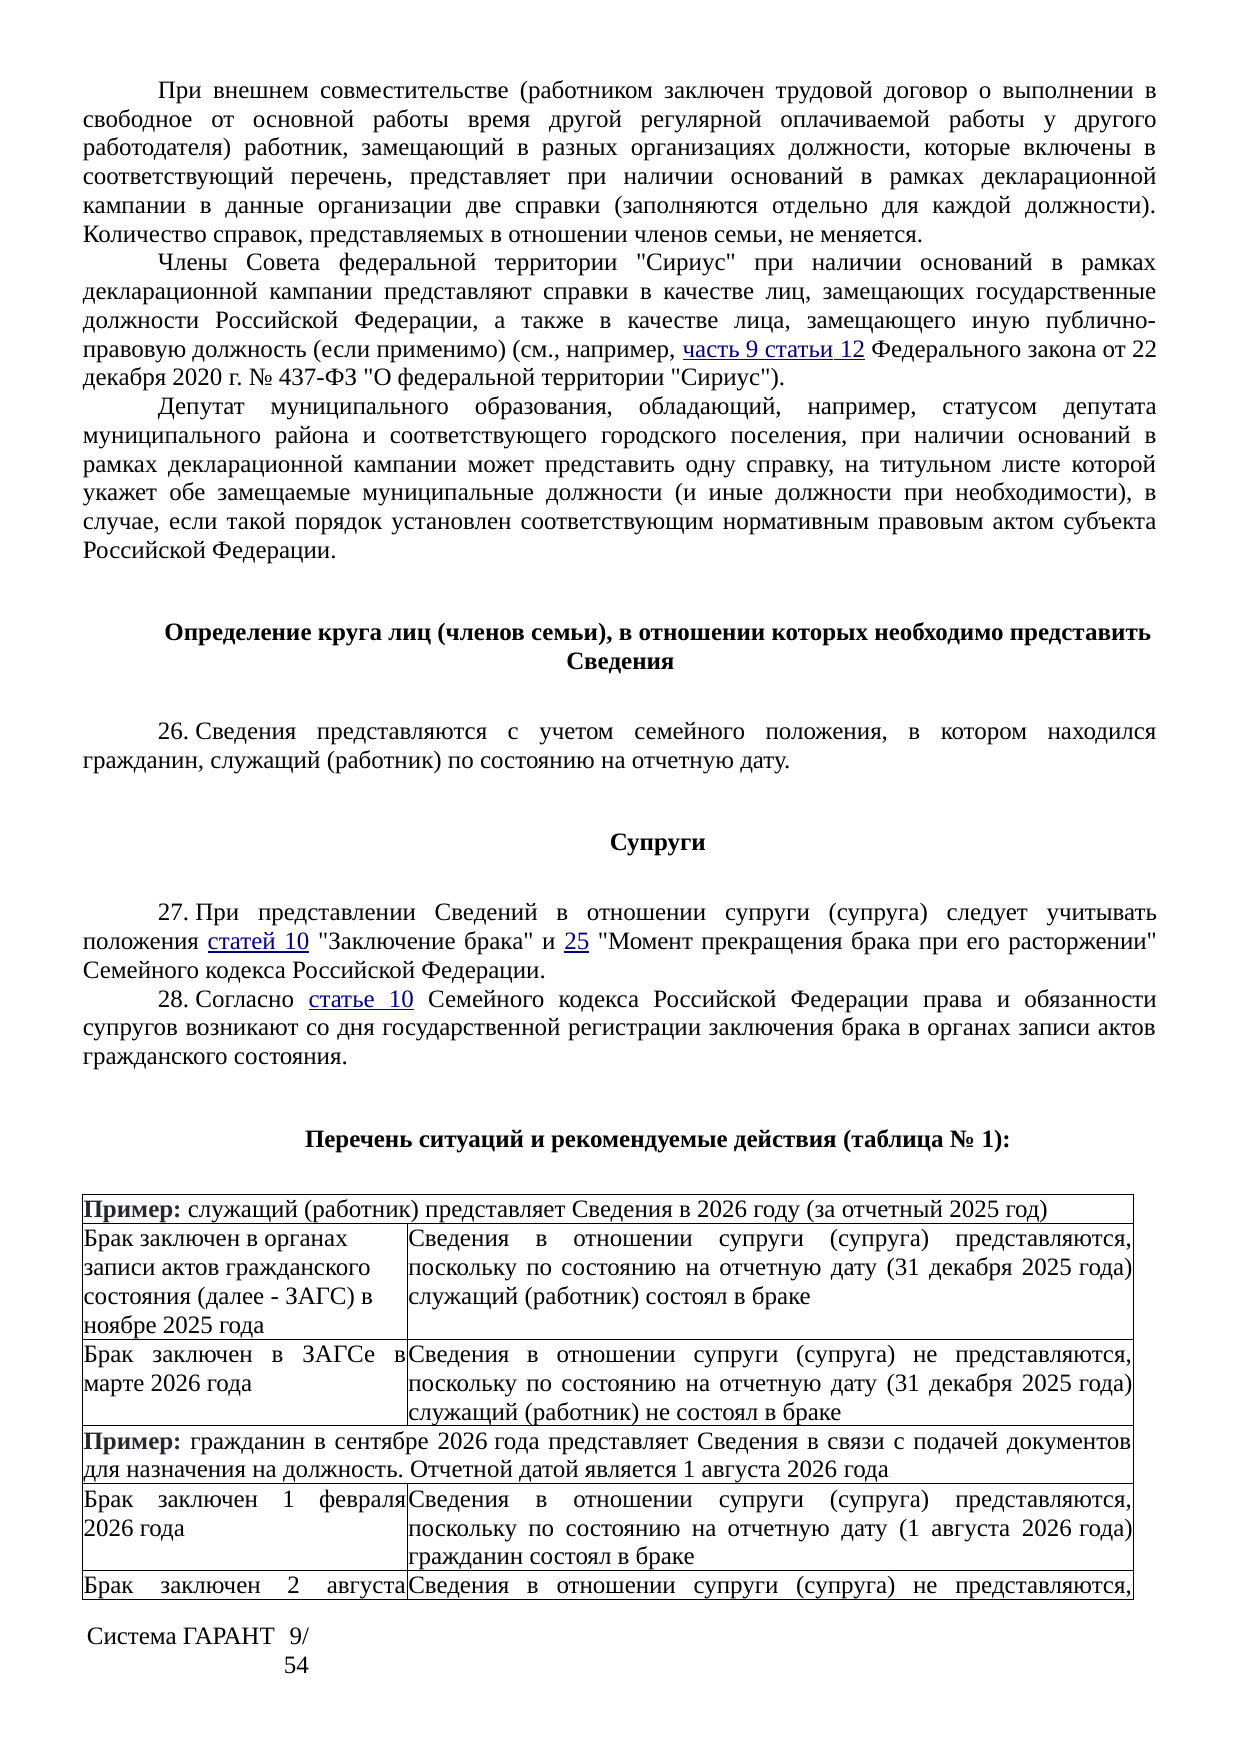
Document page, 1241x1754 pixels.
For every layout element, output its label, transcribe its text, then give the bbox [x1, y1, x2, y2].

subtitle Определение круга лиц (членов семьи), в отношении которых необходимо представить Сведения [83, 617, 1157, 675]
table_cell Сведения в отношении супруги (супруга) не представляются, [408, 1571, 1133, 1599]
subtitle Перечень ситуаций и рекомендуемые действия (таблица № 1): [83, 1124, 1157, 1152]
table_cell Сведения в отношении супруги (супруга) представляются, поскольку по состоянию на отчетную дату (31 декабря 2025 года) служащий (работник) состоял в браке [408, 1224, 1133, 1338]
table_cell Брак заключен в ЗАГСе в марте 2026 года [83, 1340, 407, 1425]
table_header Пример: служащий (работник) представляет Сведения в 2026 году (за отчетный 2025 год) [83, 1195, 1133, 1223]
subtitle Супруги [83, 827, 1157, 856]
table_cell Пример: гражданин в сентябре 2026 года представляет Сведения в связи с подачей документов для назначения на должность. Отчетной датой является 1 августа 2026 года [83, 1426, 1133, 1483]
table_cell Брак заключен 1 февраля 2026 года [83, 1484, 407, 1570]
text При внешнем совместительстве (работником заключен трудовой договор о выполнении в свободное от основной работы время другой регулярной оплачиваемой работы у другого работодателя) работник, замещающий в разных организациях должности, которые включены в соответствующий перечень, представляет при наличии оснований в рамках декларационной кампании в данные организации две справки (заполняются отдельно для каждой должности). Количество справок, представляемых в отношении членов семьи, не меняется. [83, 75, 1157, 247]
table_cell Сведения в отношении супруги (супруга) не представляются, поскольку по состоянию на отчетную дату (31 декабря 2025 года) служащий (работник) не состоял в браке [408, 1340, 1133, 1425]
text 26. Сведения представляются с учетом семейного положения, в котором находился гражданин, служащий (работник) по состоянию на отчетную дату. [83, 716, 1157, 774]
text Члены Совета федеральной территории "Сириус" при наличии оснований в рамках декларационной кампании представляют справки в качестве лиц, замещающих государственные должности Российской Федерации, а также в качестве лица, замещающего иную публично-правовую должность (если применимо) (см., например, часть 9 статьи 12 Федерального закона от 22 декабря 2020 г. № 437-ФЗ "О федеральной территории "Сириус"). [83, 247, 1157, 391]
table_cell Брак заключен в органах записи актов гражданского состояния (далее - ЗАГС) в ноябре 2025 года [83, 1224, 407, 1338]
table_cell Сведения в отношении супруги (супруга) представляются, поскольку по состоянию на отчетную дату (1 августа 2026 года) гражданин состоял в браке [408, 1484, 1133, 1570]
text Депутат муниципального образования, обладающий, например, статусом депутата муниципального района и соответствующего городского поселения, при наличии оснований в рамках декларационной кампании может представить одну справку, на титульном листе которой укажет обе замещаемые муниципальные должности (и иные должности при необходимости), в случае, если такой порядок установлен соответствующим нормативным правовым актом субъекта Российской Федерации. [83, 391, 1157, 564]
table_cell Брак заключен 2 августа [83, 1571, 407, 1599]
text 27. При представлении Сведений в отношении супруги (супруга) следует учитывать положения статей 10 "Заключение брака" и 25 "Момент прекращения брака при его расторжении" Семейного кодекса Российской Федерации. [83, 897, 1157, 984]
text 28. Согласно статье 10 Семейного кодекса Российской Федерации права и обязанности супругов возникают со дня государственной регистрации заключения брака в органах записи актов гражданского состояния. [83, 984, 1157, 1070]
